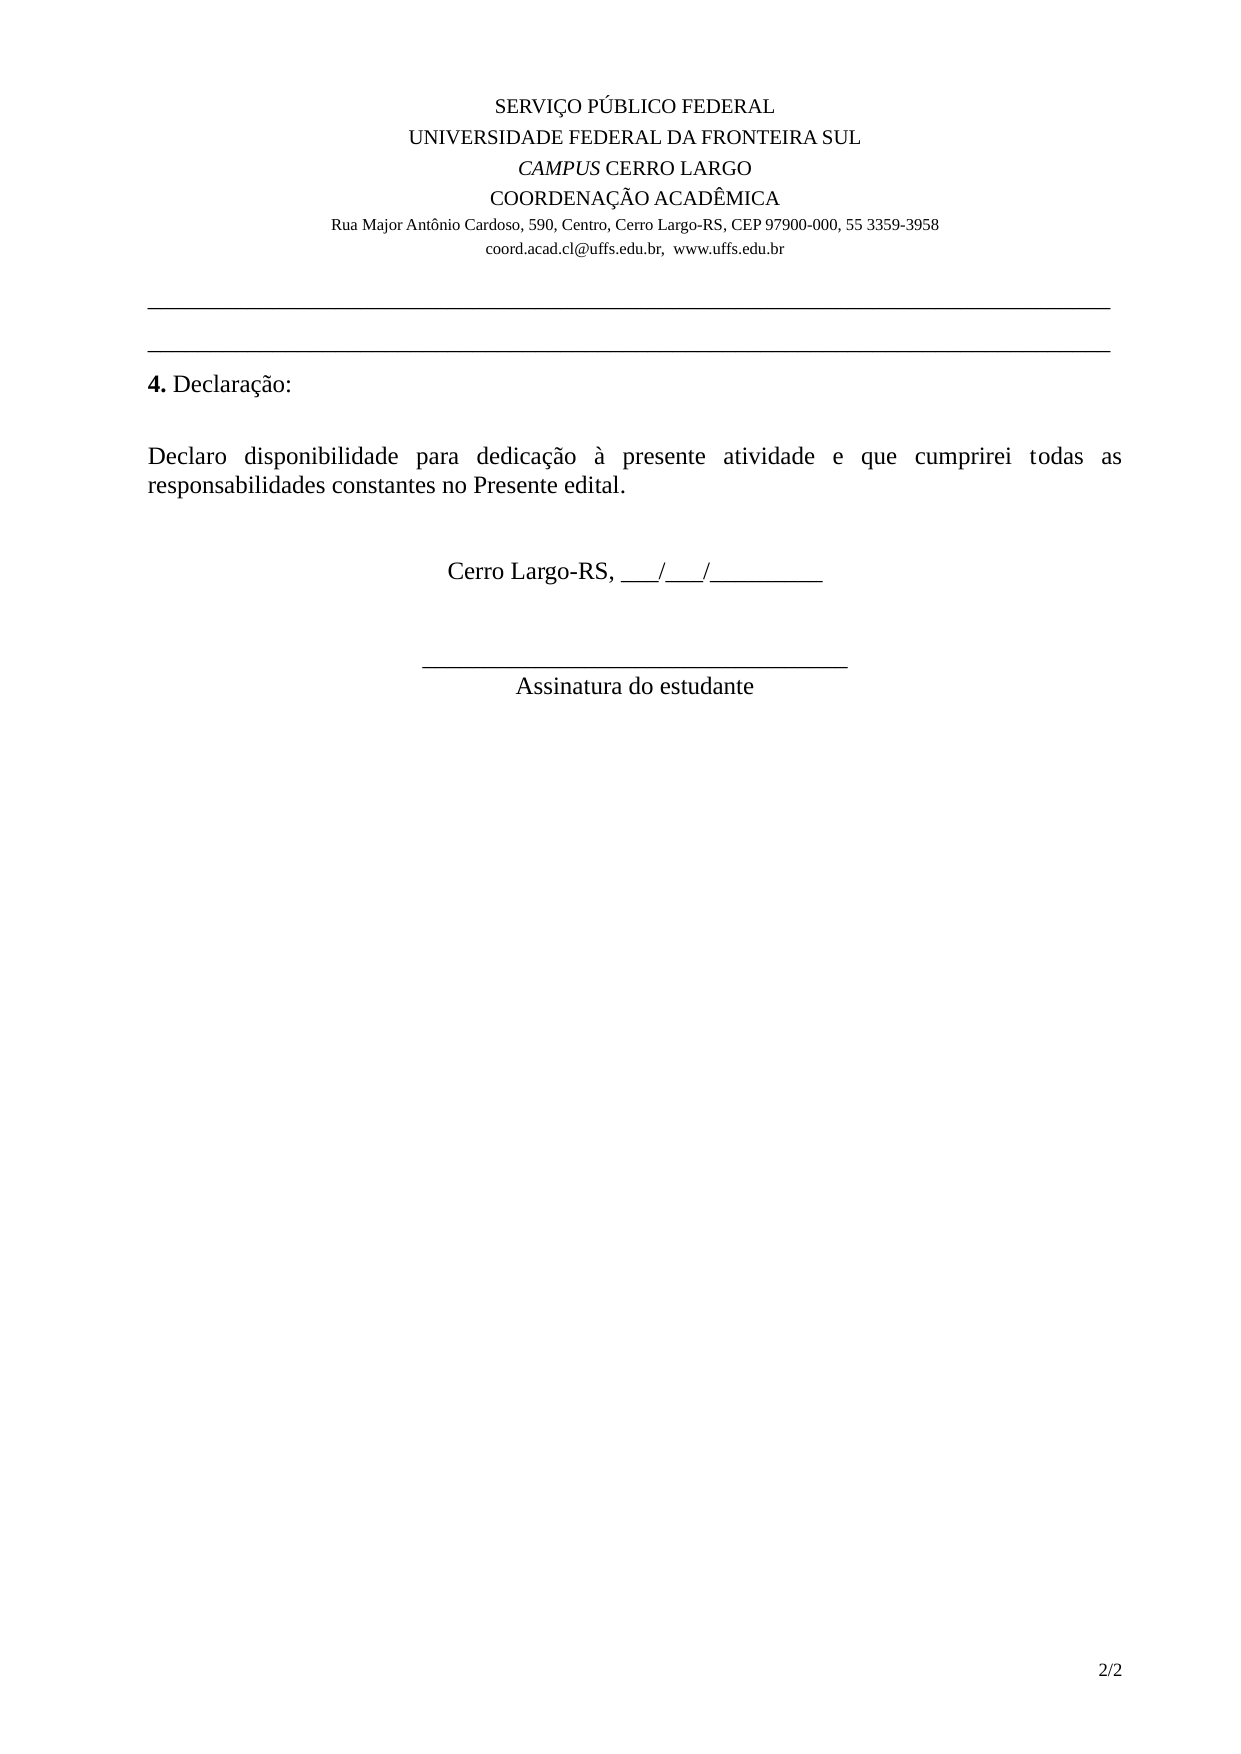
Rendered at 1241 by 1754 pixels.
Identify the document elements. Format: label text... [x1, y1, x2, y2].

text Cerro Largo-RS, ___/___/_________ [148, 556, 1122, 585]
text Declaro disponibilidade para dedicação à presente atividade e que cumprirei todas as responsabilidades constantes no Presente edital. [148, 441, 1122, 498]
text __________________________________ [148, 642, 1122, 671]
text Assinatura do estudante [148, 671, 1122, 700]
text __________________________________________________________________________________________________________________________________________________________4. Declaração: [148, 283, 1122, 398]
